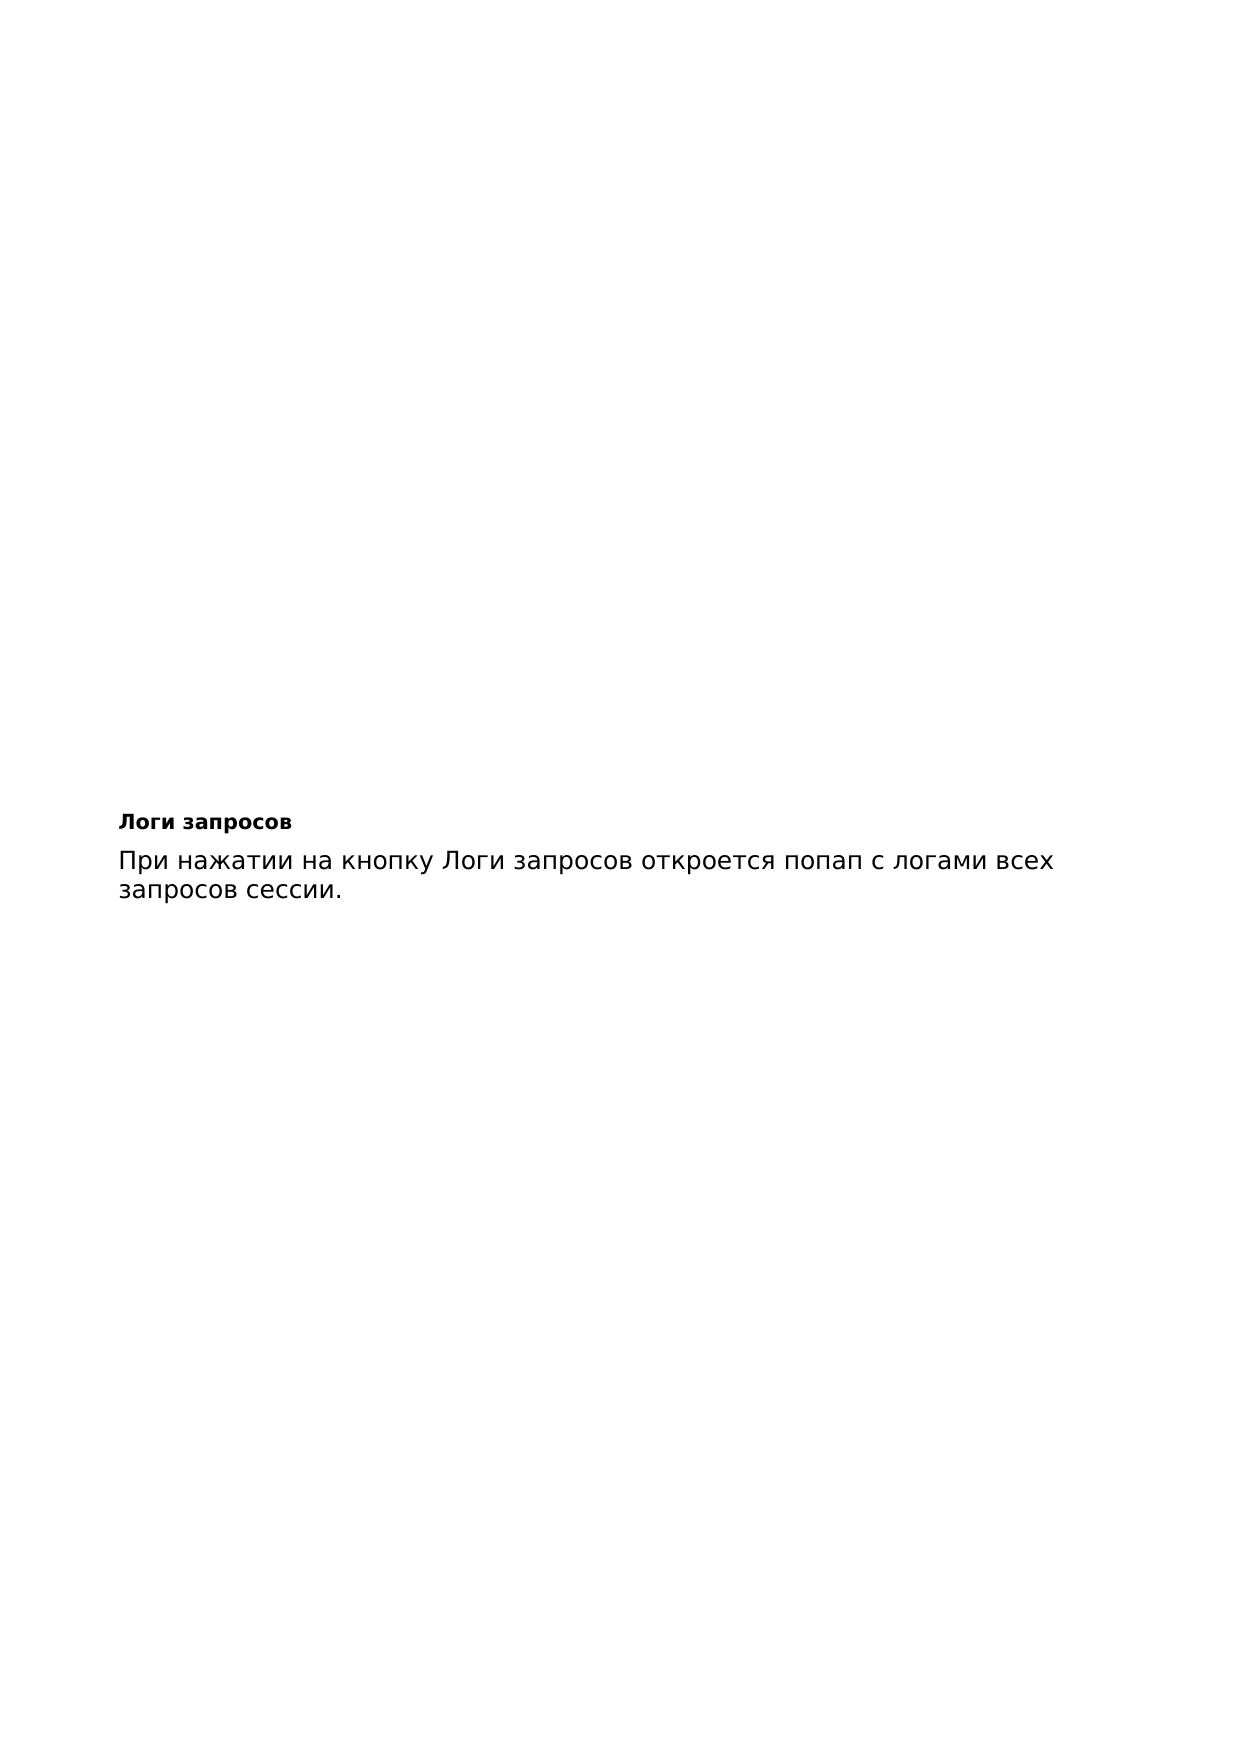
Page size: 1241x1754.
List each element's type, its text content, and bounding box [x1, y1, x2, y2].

subtitle Логи запросов [118, 810, 1122, 834]
text При нажатии на кнопку Логи запросов откроется попап с логами всех запросов сессии. [118, 847, 1122, 905]
